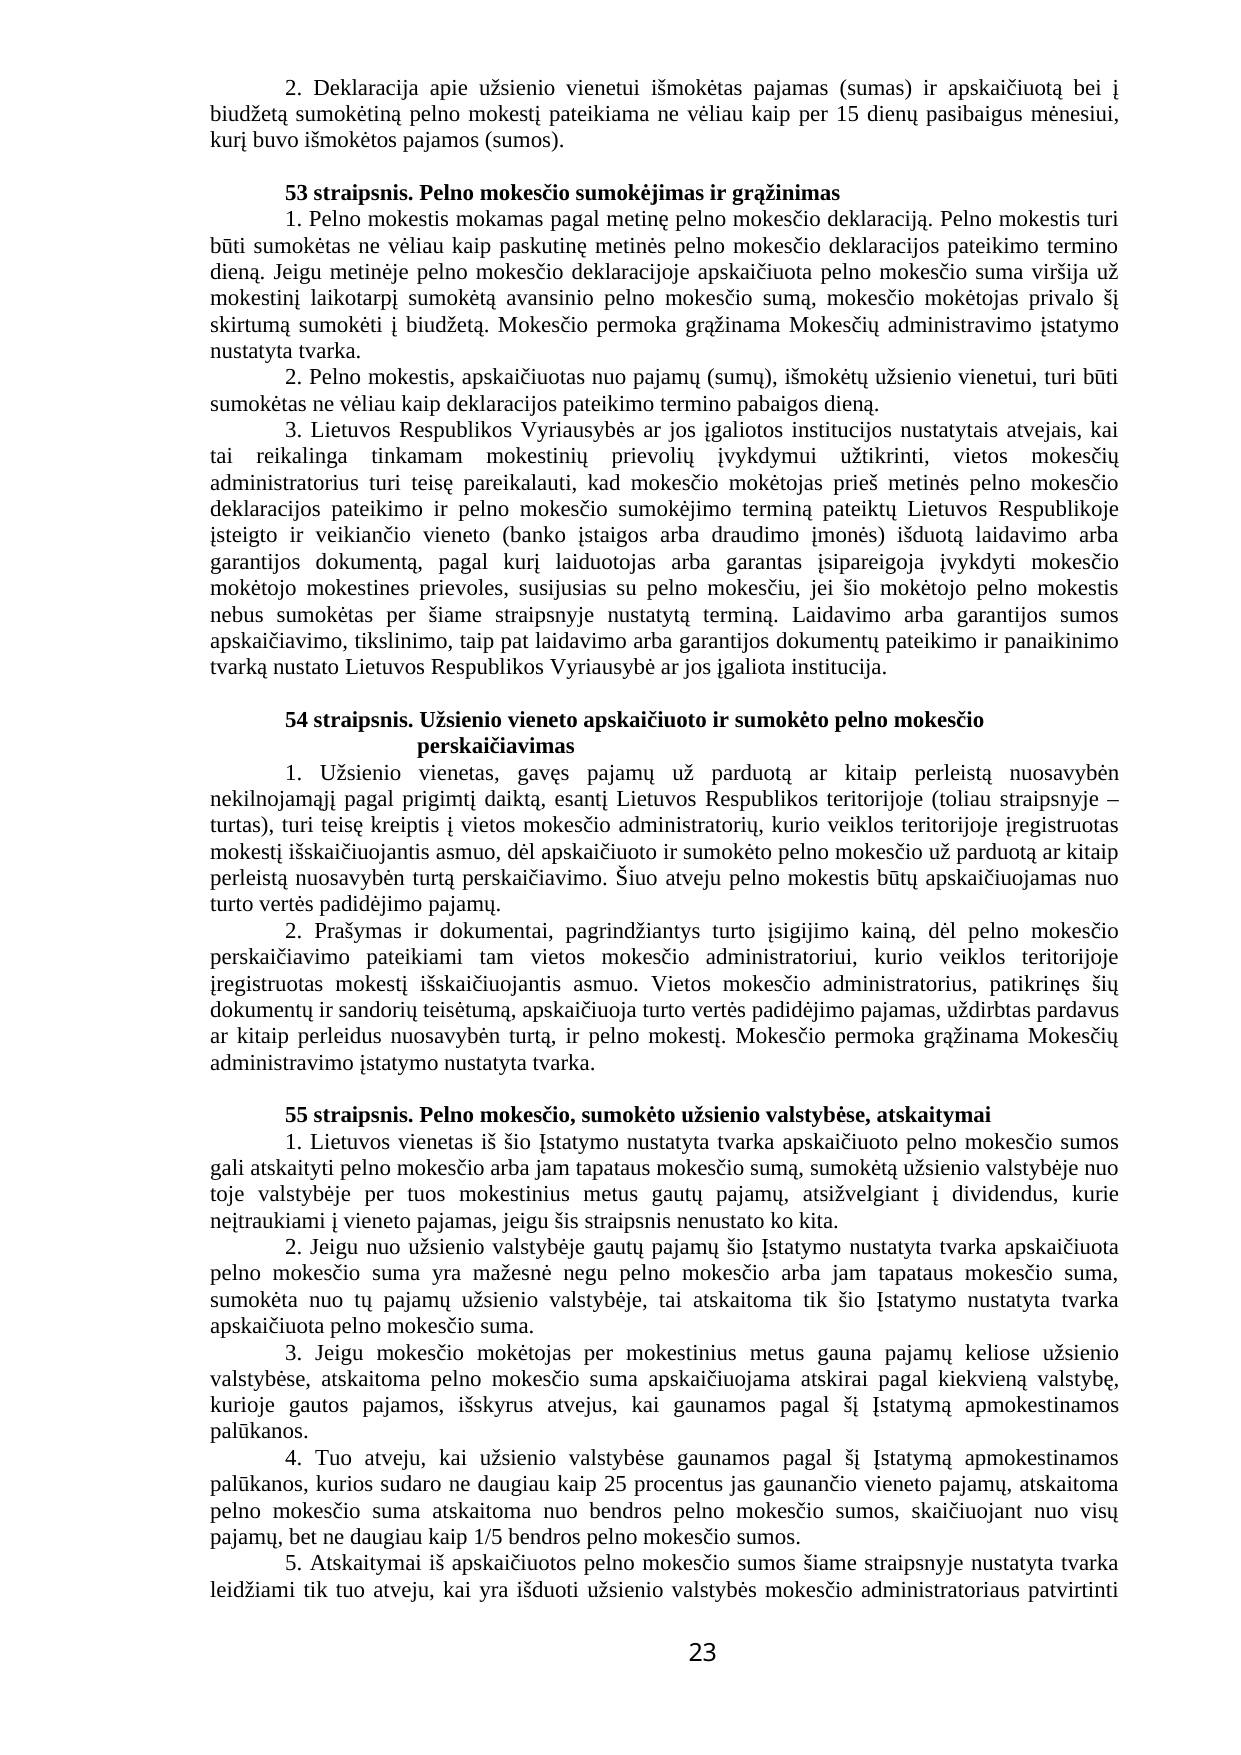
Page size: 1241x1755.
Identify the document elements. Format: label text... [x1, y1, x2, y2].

text 2. Pelno mokestis, apskaičiuotas nuo pajamų (sumų), išmokėtų užsienio vienetui, turi būti sumokėtas ne vėliau kaip deklaracijos pateikimo termino pabaigos dieną. [210, 363, 1120, 416]
text 2. Jeigu nuo užsienio valstybėje gautų pajamų šio Įstatymo nustatyta tvarka apskaičiuota pelno mokesčio suma yra mažesnė negu pelno mokesčio arba jam tapataus mokesčio suma, sumokėta nuo tų pajamų užsienio valstybėje, tai atskaitoma tik šio Įstatymo nustatyta tvarka apskaičiuota pelno mokesčio suma. [210, 1233, 1120, 1338]
text 4. Tuo atveju, kai užsienio valstybėse gaunamos pagal šį Įstatymą apmokestinamos palūkanos, kurios sudaro ne daugiau kaip 25 procentus jas gaunančio vieneto pajamų, atskaitoma pelno mokesčio suma atskaitoma nuo bendros pelno mokesčio sumos, skaičiuojant nuo visų pajamų, bet ne daugiau kaip 1/5 bendros pelno mokesčio sumos. [210, 1444, 1120, 1549]
text 1. Užsienio vienetas, gavęs pajamų už parduotą ar kitaip perleistą nuosavybėn nekilnojamąjį pagal prigimtį daiktą, esantį Lietuvos Respublikos teritorijoje (toliau straipsnyje – turtas), turi teisę kreiptis į vietos mokesčio administratorių, kurio veiklos teritorijoje įregistruotas mokestį išskaičiuojantis asmuo, dėl apskaičiuoto ir sumokėto pelno mokesčio už parduotą ar kitaip perleistą nuosavybėn turtą perskaičiavimo. Šiuo atveju pelno mokestis būtų apskaičiuojamas nuo turto vertės padidėjimo pajamų. [210, 759, 1120, 917]
text 2. Deklaracija apie užsienio vienetui išmokėtas pajamas (sumas) ir apskaičiuotą bei į biudžetą sumokėtiną pelno mokestį pateikiama ne vėliau kaip per 15 dienų pasibaigus mėnesiui, kurį buvo išmokėtos pajamos (sumos). [210, 73, 1120, 153]
text 53 straipsnis. Pelno mokesčio sumokėjimas ir grąžinimas [210, 179, 1120, 205]
text 2. Prašymas ir dokumentai, pagrindžiantys turto įsigijimo kainą, dėl pelno mokesčio perskaičiavimo pateikiami tam vietos mokesčio administratoriui, kurio veiklos teritorijoje įregistruotas mokestį išskaičiuojantis asmuo. Vietos mokesčio administratorius, patikrinęs šių dokumentų ir sandorių teisėtumą, apskaičiuoja turto vertės padidėjimo pajamas, uždirbtas pardavus ar kitaip perleidus nuosavybėn turtą, ir pelno mokestį. Mokesčio permoka grąžinama Mokesčių administravimo įstatymo nustatyta tvarka. [210, 917, 1120, 1075]
text 54 straipsnis. Užsienio vieneto apskaičiuoto ir sumokėto pelno mokesčio [285, 706, 1120, 732]
text perskaičiavimas [417, 732, 1120, 759]
text 3. Jeigu mokesčio mokėtojas per mokestinius metus gauna pajamų keliose užsienio valstybėse, atskaitoma pelno mokesčio suma apskaičiuojama atskirai pagal kiekvieną valstybę, kurioje gautos pajamos, išskyrus atvejus, kai gaunamos pagal šį Įstatymą apmokestinamos palūkanos. [210, 1338, 1120, 1444]
text 1. Pelno mokestis mokamas pagal metinę pelno mokesčio deklaraciją. Pelno mokestis turi būti sumokėtas ne vėliau kaip paskutinę metinės pelno mokesčio deklaracijos pateikimo termino dieną. Jeigu metinėje pelno mokesčio deklaracijoje apskaičiuota pelno mokesčio suma viršija už mokestinį laikotarpį sumokėtą avansinio pelno mokesčio sumą, mokesčio mokėtojas privalo šį skirtumą sumokėti į biudžetą. Mokesčio permoka grąžinama Mokesčių administravimo įstatymo nustatyta tvarka. [210, 205, 1120, 363]
text 5. Atskaitymai iš apskaičiuotos pelno mokesčio sumos šiame straipsnyje nustatyta tvarka leidžiami tik tuo atveju, kai yra išduoti užsienio valstybės mokesčio administratoriaus patvirtinti [210, 1549, 1120, 1602]
text 1. Lietuvos vienetas iš šio Įstatymo nustatyta tvarka apskaičiuoto pelno mokesčio sumos gali atskaityti pelno mokesčio arba jam tapataus mokesčio sumą, sumokėtą užsienio valstybėje nuo toje valstybėje per tuos mokestinius metus gautų pajamų, atsižvelgiant į dividendus, kurie neįtraukiami į vieneto pajamas, jeigu šis straipsnis nenustato ko kita. [210, 1128, 1120, 1233]
text 55 straipsnis. Pelno mokesčio, sumokėto užsienio valstybėse, atskaitymai [210, 1101, 1120, 1128]
text 3. Lietuvos Respublikos Vyriausybės ar jos įgaliotos institucijos nustatytais atvejais, kai tai reikalinga tinkamam mokestinių prievolių įvykdymui užtikrinti, vietos mokesčių administratorius turi teisę pareikalauti, kad mokesčio mokėtojas prieš metinės pelno mokesčio deklaracijos pateikimo ir pelno mokesčio sumokėjimo terminą pateiktų Lietuvos Respublikoje įsteigto ir veikiančio vieneto (banko įstaigos arba draudimo įmonės) išduotą laidavimo arba garantijos dokumentą, pagal kurį laiduotojas arba garantas įsipareigoja įvykdyti mokesčio mokėtojo mokestines prievoles, susijusias su pelno mokesčiu, jei šio mokėtojo pelno mokestis nebus sumokėtas per šiame straipsnyje nustatytą terminą. Laidavimo arba garantijos sumos apskaičiavimo, tikslinimo, taip pat laidavimo arba garantijos dokumentų pateikimo ir panaikinimo tvarką nustato Lietuvos Respublikos Vyriausybė ar jos įgaliota institucija. [210, 416, 1120, 680]
